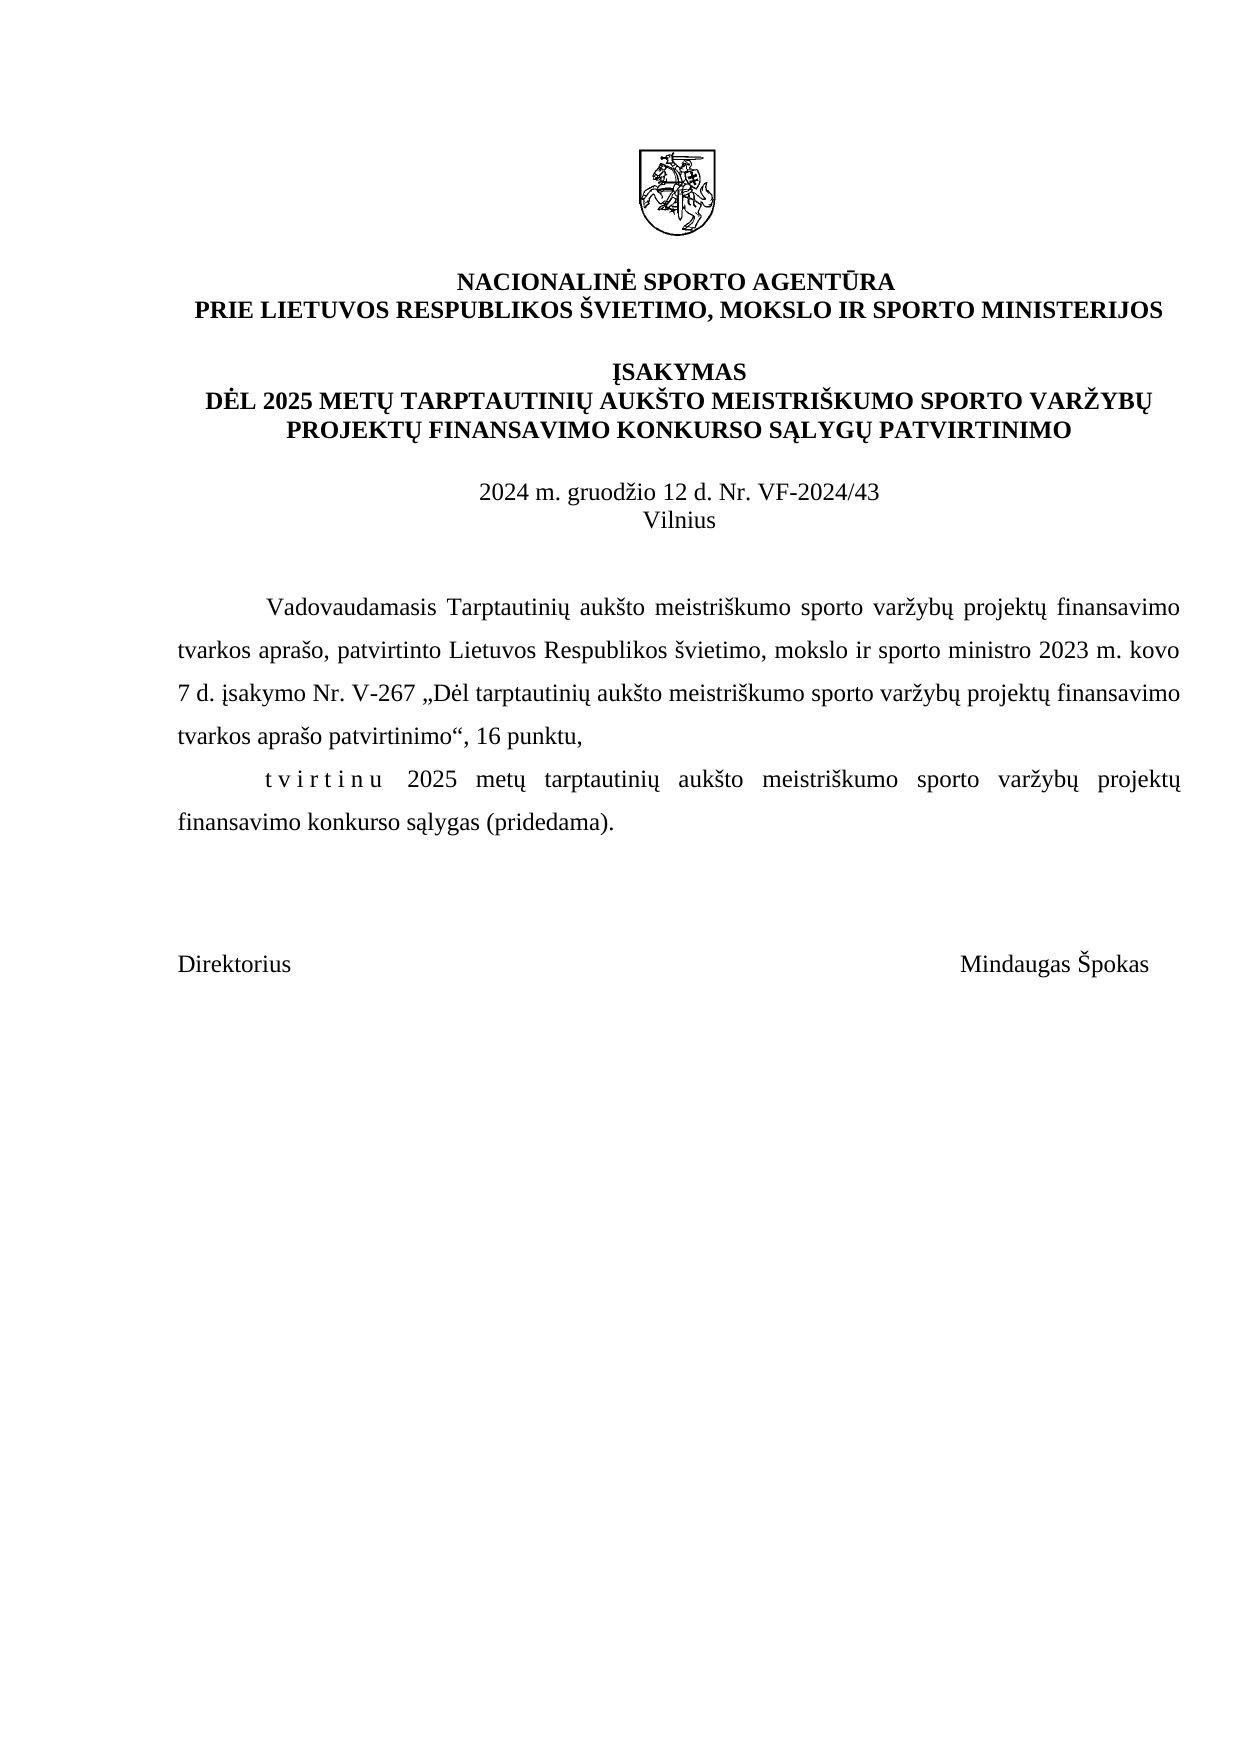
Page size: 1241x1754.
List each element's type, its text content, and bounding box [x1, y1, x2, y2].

text Vilnius [177, 505, 1181, 534]
text tvirtinu 2025 metų tarptautinių aukšto meistriškumo sporto varžybų projektų finansavimo konkurso sąlygas (pridedama). [177, 764, 1181, 836]
text Vadovaudamasis Tarptautinių aukšto meistriškumo sporto varžybų projektų finansavimo tvarkos aprašo, patvirtinto Lietuvos Respublikos švietimo, mokslo ir sporto ministro 2023 m. kovo 7 d. įsakymo Nr. V-267 „Dėl tarptautinių aukšto meistriškumo sporto varžybų projektų finansavimo tvarkos aprašo patvirtinimo“, 16 punktu, [177, 592, 1181, 750]
text ĮSAKYMAS [177, 357, 1181, 386]
text 2024 m. gruodžio 12 d. Nr. VF-2024/43 [177, 477, 1181, 505]
text DĖL 2025 METŲ Tarptautinių AUKŠTO MEISTRIŠKUMO sporto varžybų projektų finansavimo Konkurso sąlygų PATVIRTINIMO [177, 386, 1181, 444]
text NACIONALINĖ SPORTO AGENTŪRA [177, 267, 1181, 296]
text PRIE LIETUVOS RESPUBLIKOS ŠVIETIMO, MOKSLO IR SPORTO MINISTERIJOS [177, 296, 1181, 324]
text Direktorius Mindaugas Špokas [177, 949, 1181, 978]
